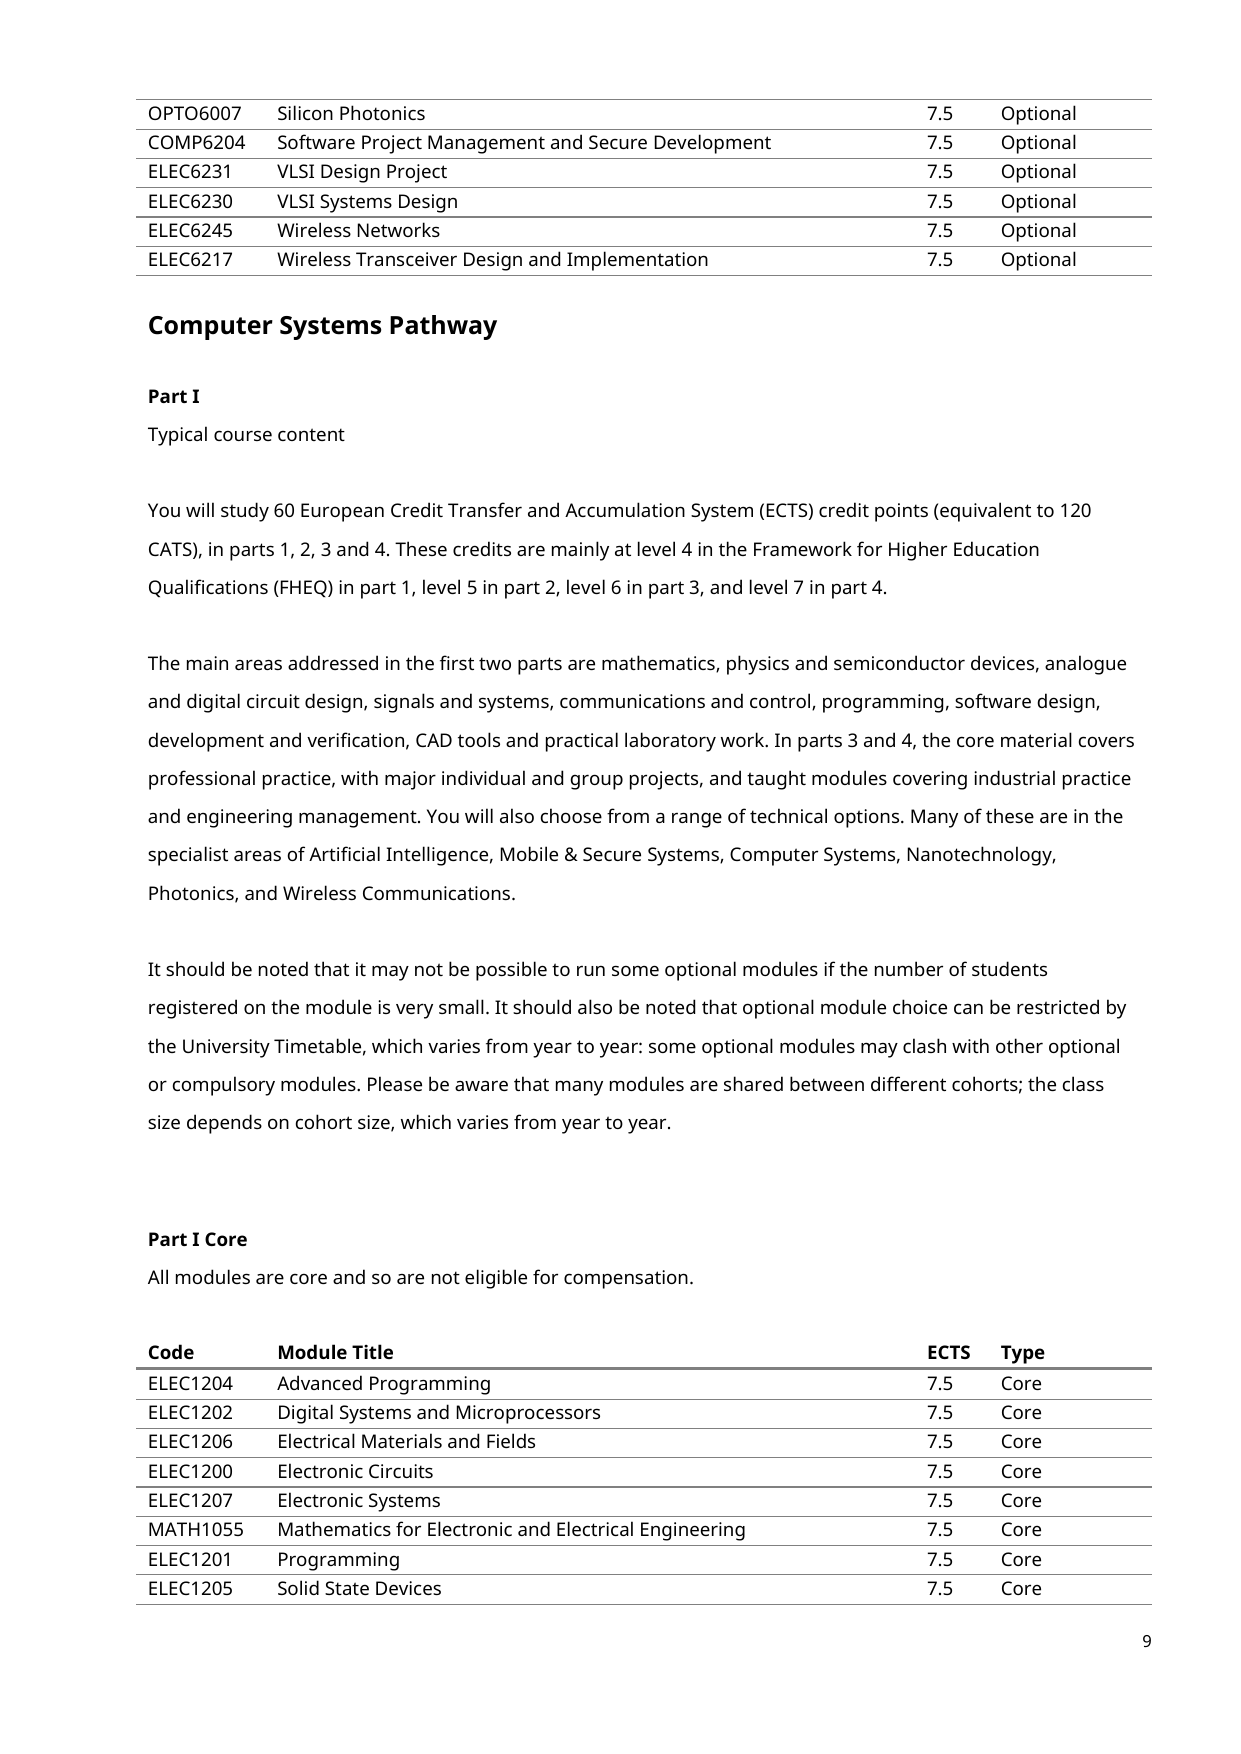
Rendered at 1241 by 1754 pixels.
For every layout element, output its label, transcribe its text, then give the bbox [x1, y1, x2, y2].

table_cell 7.5 [916, 1575, 989, 1603]
table_cell 7.5 [916, 1488, 989, 1516]
table_cell ELEC1205 [136, 1575, 266, 1603]
table_cell Mathematics for Electronic and Electrical Engineering [266, 1517, 916, 1545]
table_cell ECTS [916, 1339, 989, 1367]
table_cell 7.5 [916, 159, 989, 187]
table_cell ELEC6230 [136, 188, 266, 216]
table_cell ELEC1207 [136, 1488, 266, 1516]
table_cell Software Project Management and Secure Development [266, 130, 916, 158]
table_cell ELEC1202 [136, 1400, 266, 1428]
table_cell Core [989, 1429, 1152, 1457]
table_cell VLSI Systems Design [266, 188, 916, 216]
table_cell 7.5 [916, 1546, 989, 1574]
table_cell Core [989, 1400, 1152, 1428]
table_cell Optional [989, 130, 1152, 158]
table_cell Core [989, 1370, 1152, 1398]
table_cell Optional [989, 100, 1152, 128]
table_cell COMP6204 [136, 130, 266, 158]
table_cell 7.5 [916, 1400, 989, 1428]
table_cell Part I Core All modules are core and so are not eligible for compensation. [136, 1188, 1152, 1339]
table_cell Advanced Programming [266, 1370, 916, 1398]
table_cell Core [989, 1458, 1152, 1486]
table_cell MATH1055 [136, 1517, 266, 1545]
table_cell ELEC1206 [136, 1429, 266, 1457]
table_cell Computer Systems Pathway [136, 276, 1152, 345]
table_cell Wireless Transceiver Design and Implementation [266, 247, 916, 275]
table_cell Core [989, 1575, 1152, 1603]
table_cell Optional [989, 218, 1152, 246]
table_cell Silicon Photonics [266, 100, 916, 128]
table_cell Electronic Systems [266, 1488, 916, 1516]
table_cell Solid State Devices [266, 1575, 916, 1603]
table_cell Core [989, 1517, 1152, 1545]
table_cell Wireless Networks [266, 218, 916, 246]
table_cell Part I Typical course content You will study 60 European Credit Transfer and Accumulation System (ECTS) credit points (equivalent to 120 CATS), in parts 1, 2, 3 and 4. These credits are mainly at level 4 in the Framework for Higher Education Qualifications (FHEQ) in part 1, level 5 in part 2, level 6 in part 3, and level 7 in part 4. The main areas addressed in the first two parts are mathematics, physics and semiconductor devices, analogue and digital circuit design, signals and systems, communications and control, programming, software design, development and verification, CAD tools and practical laboratory work. In parts 3 and 4, the core material covers professional practice, with major individual and group projects, and taught modules covering industrial practice and engineering management. You will also choose from a range of technical options. Many of these are in the specialist areas of Artificial Intelligence, Mobile & Secure Systems, Computer Systems, Nanotechnology, Photonics, and Wireless Communications. It should be noted that it may not be possible to run some optional modules if the number of students registered on the module is very small. It should also be noted that optional module choice can be restricted by the University Timetable, which varies from year to year: some optional modules may clash with other optional or compulsory modules. Please be aware that many modules are shared between different cohorts; the class size depends on cohort size, which varies from year to year. [136, 345, 1152, 1188]
table_cell Type [989, 1339, 1152, 1367]
table_cell 7.5 [916, 1429, 989, 1457]
table_cell ELEC1200 [136, 1458, 266, 1486]
table_cell Optional [989, 247, 1152, 275]
table_cell 7.5 [916, 1517, 989, 1545]
table_cell ELEC6217 [136, 247, 266, 275]
table_cell Optional [989, 188, 1152, 216]
table_cell ELEC6245 [136, 218, 266, 246]
table_cell ELEC1204 [136, 1370, 266, 1398]
table_cell 7.5 [916, 218, 989, 246]
table_cell Digital Systems and Microprocessors [266, 1400, 916, 1428]
table_cell 7.5 [916, 1458, 989, 1486]
table_cell Programming [266, 1546, 916, 1574]
table_cell 7.5 [916, 188, 989, 216]
table_cell VLSI Design Project [266, 159, 916, 187]
table_cell Electrical Materials and Fields [266, 1429, 916, 1457]
table_cell ELEC6231 [136, 159, 266, 187]
table_cell Core [989, 1488, 1152, 1516]
table_cell ELEC1201 [136, 1546, 266, 1574]
table_cell 7.5 [916, 130, 989, 158]
table_cell 7.5 [916, 1370, 989, 1398]
table_cell Module Title [266, 1339, 916, 1367]
table_cell OPTO6007 [136, 100, 266, 128]
table_cell Core [989, 1546, 1152, 1574]
table_cell Electronic Circuits [266, 1458, 916, 1486]
table_cell 7.5 [916, 247, 989, 275]
table_cell 7.5 [916, 100, 989, 128]
table_cell Optional [989, 159, 1152, 187]
table_cell Code [136, 1339, 266, 1367]
